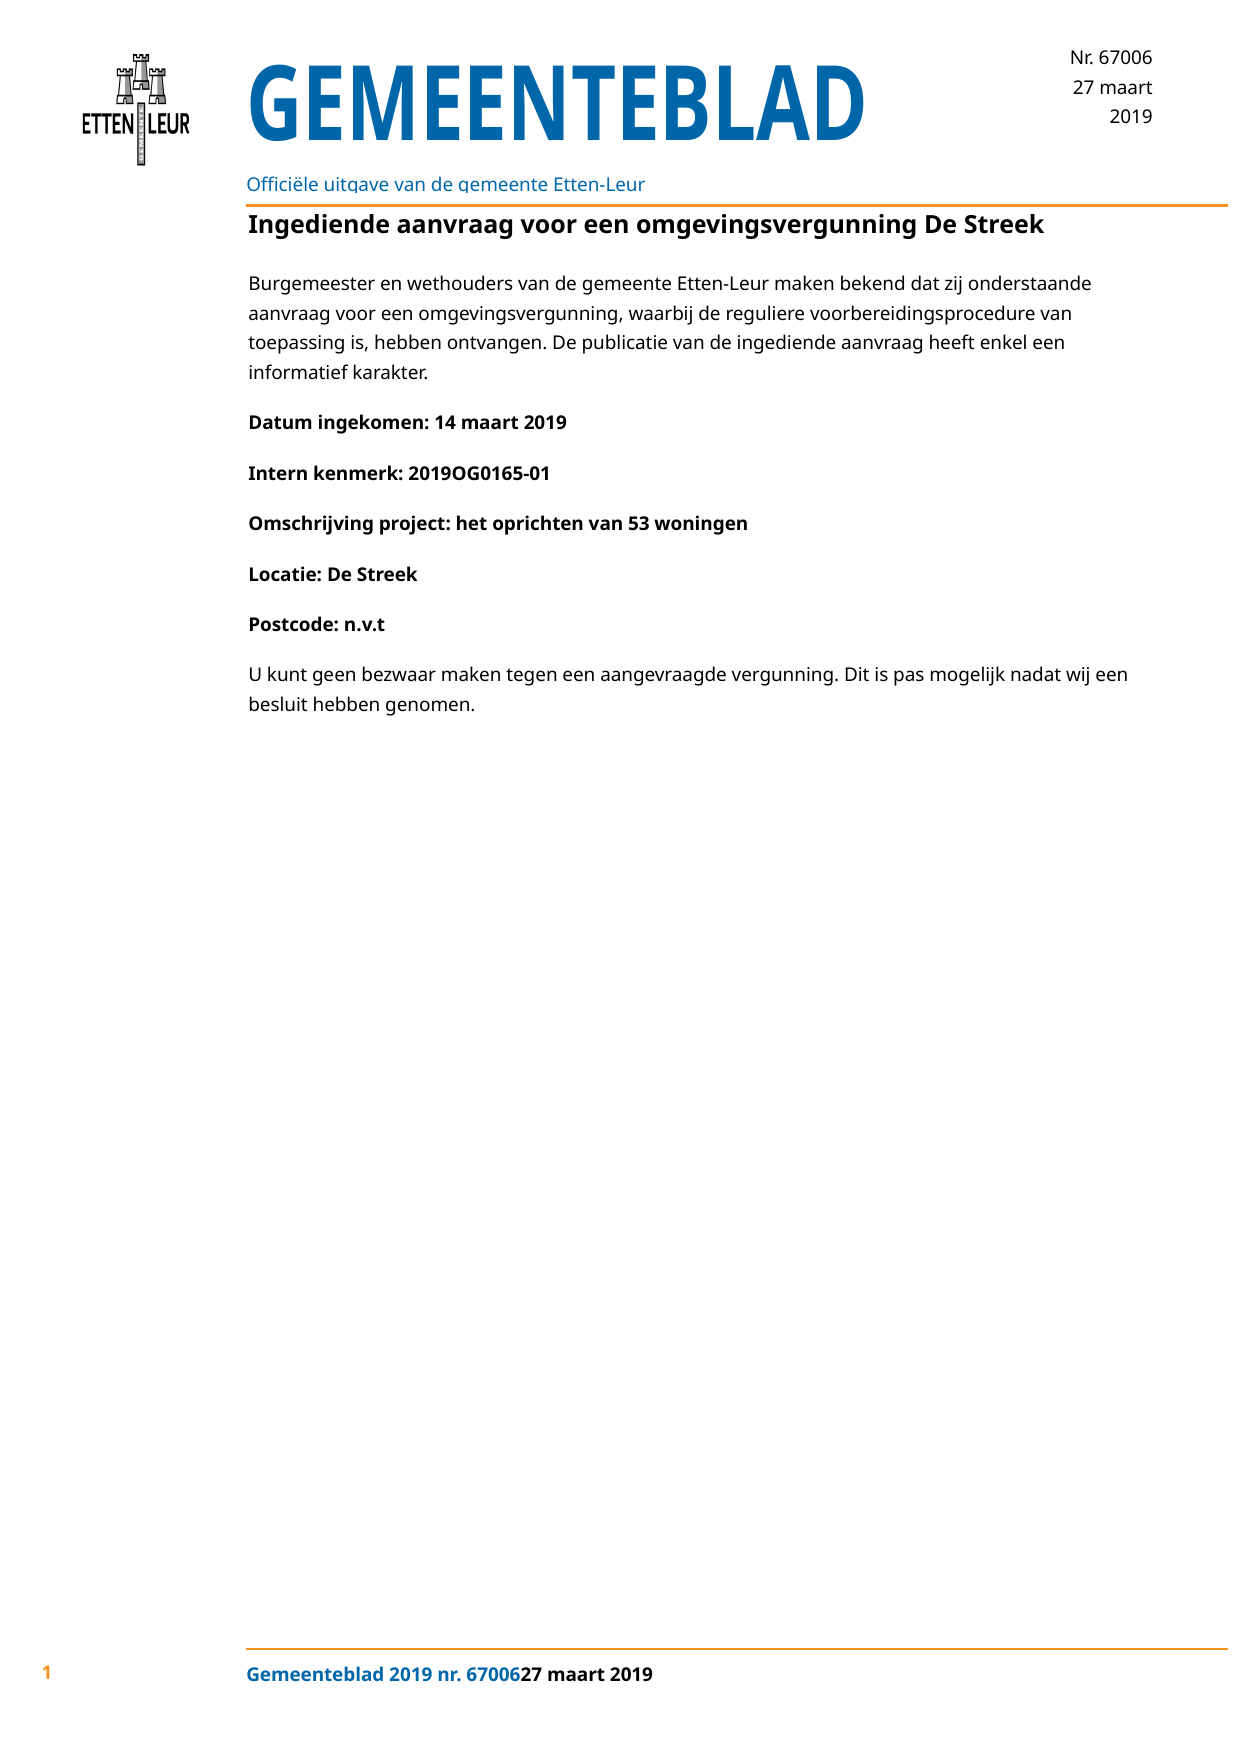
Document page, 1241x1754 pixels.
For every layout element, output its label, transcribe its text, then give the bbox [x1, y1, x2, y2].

text Locatie: De Streek [248, 561, 1152, 586]
text Datum ingekomen: 14 maart 2019 [248, 409, 1152, 435]
text Burgemeester en wethouders van de gemeente Etten-Leur maken bekend dat zij onderstaande aanvraag voor een omgevingsvergunning, waarbij de reguliere voorbereidingsprocedure van toepassing is, hebben ontvangen. De publicatie van de ingediende aanvraag heeft enkel een informatief karakter. [248, 270, 1152, 385]
picture [41, 47, 231, 172]
text Intern kenmerk: 2019OG0165-01 [248, 460, 1152, 486]
text Ingediende aanvraag voor een omgevingsvergunning De Streek [248, 207, 1152, 241]
text Postcode: n.v.t [248, 611, 1152, 637]
text U kunt geen bezwaar maken tegen een aangevraagde vergunning. Dit is pas mogelijk nadat wij een besluit hebben genomen. [248, 662, 1152, 717]
text Omschrijving project: het oprichten van 53 woningen [248, 510, 1152, 536]
